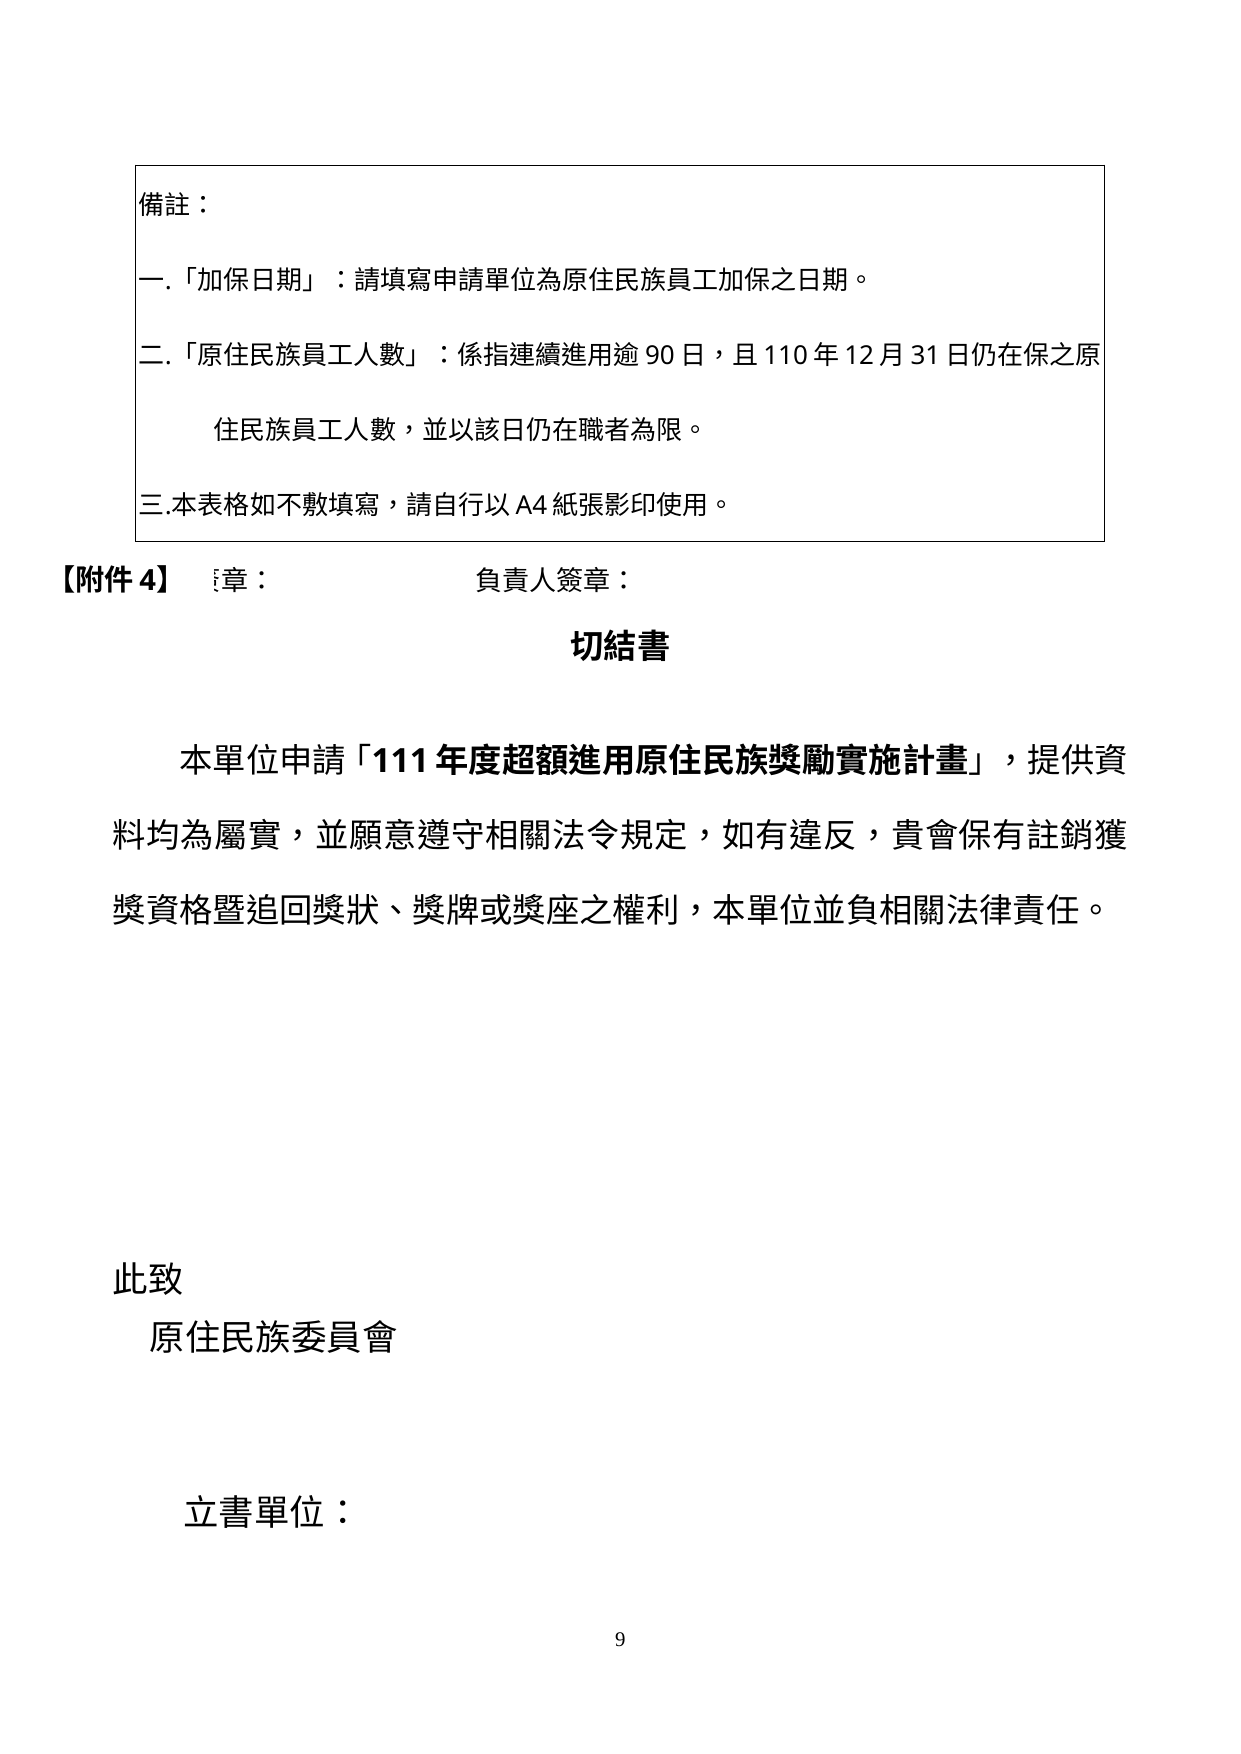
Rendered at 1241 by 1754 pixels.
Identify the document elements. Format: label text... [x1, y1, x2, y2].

text 本單位申請「111年度超額進用原住民族獎勵實施計畫」，提供資料均為屬實，並願意遵守相關法令規定，如有違反，貴會保有註銷獲獎資格暨追回獎狀、獎牌或獎座之權利，本單位並負相關法律責任。 [112, 721, 1128, 946]
text 【附件4】 [31, 556, 199, 598]
text 原住民族委員會 [112, 1304, 1128, 1362]
text 立書單位： [112, 1479, 1128, 1537]
text 此致 [112, 1246, 1128, 1304]
table_cell 備註： 「加保日期」：請填寫申請單位為原住民族員工加保之日期。 「原住民族員工人數」：係指連續進用逾90日，且110年12月31日仍在保之原住民族員工人數，並以該日仍在職者為限。 本表格如不敷填寫，請自行以A4紙張影印使用。 [136, 166, 1104, 541]
text 填表人簽章： 負責人簽章： [112, 542, 1128, 617]
text 切結書 [112, 617, 1128, 669]
